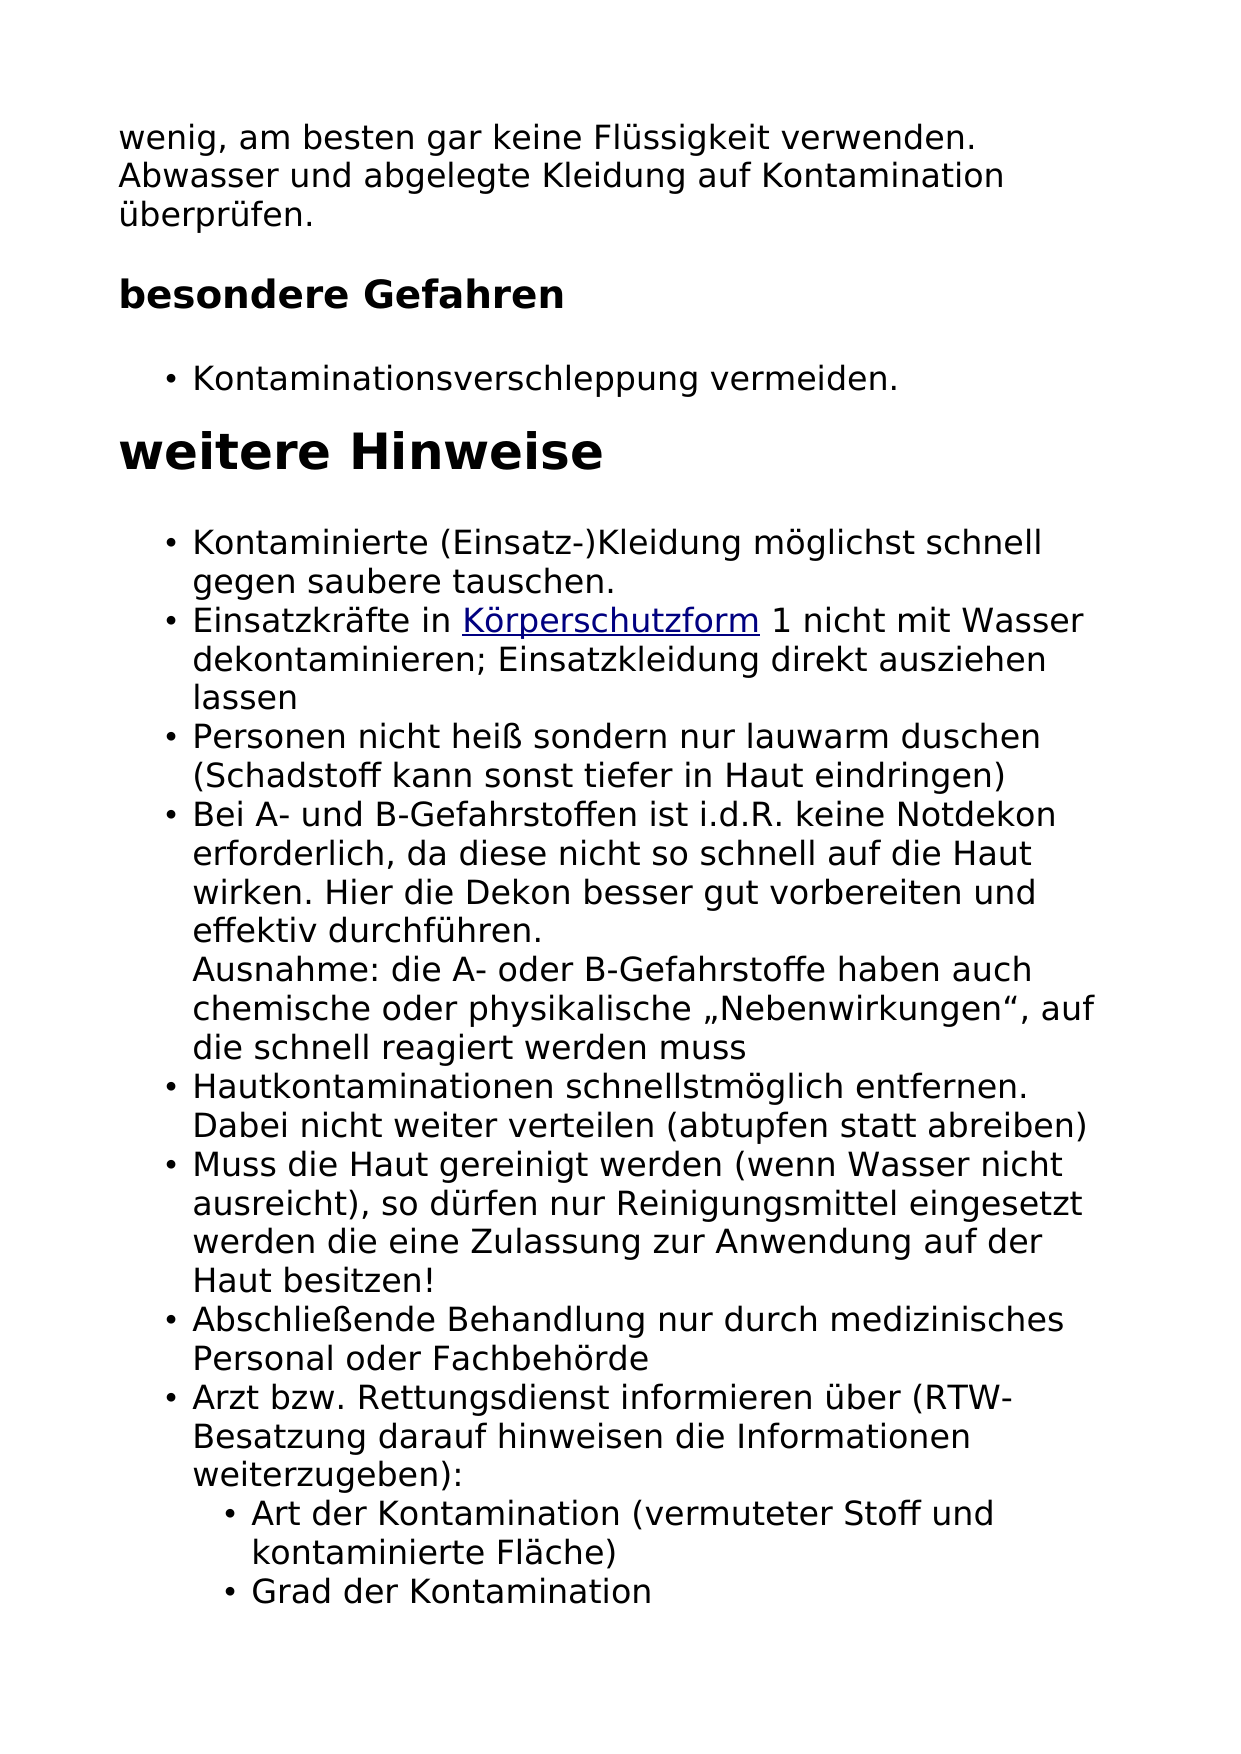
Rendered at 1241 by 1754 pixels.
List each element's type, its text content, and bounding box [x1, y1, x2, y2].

list Einsatzkräfte in Körperschutzform 1 nicht mit Wasser dekontaminieren; Einsatzkleidung direkt ausziehen lassen [177, 601, 1122, 718]
list Grad der Kontamination [236, 1572, 1122, 1611]
subtitle besondere Gefahren [118, 272, 1122, 317]
list Bei A- und B-Gefahrstoffen ist i.d.R. keine Notdekon erforderlich, da diese nicht so schnell auf die Haut wirken. Hier die Dekon besser gut vorbereiten und effektiv durchführen. Ausnahme: die A- oder B-Gefahrstoffe haben auch chemische oder physikalische „Nebenwirkungen“, auf die schnell reagiert werden muss [177, 795, 1122, 1067]
list Personen nicht heiß sondern nur lauwarm duschen (Schadstoff kann sonst tiefer in Haut eindringen) [177, 718, 1122, 795]
list Arzt bzw. Rettungsdienst informieren über (RTW-Besatzung darauf hinweisen die Informationen weiterzugeben): [177, 1378, 1122, 1495]
list Abschließende Behandlung nur durch medizinisches Personal oder Fachbehörde [177, 1301, 1122, 1378]
subtitle weitere Hinweise [118, 423, 1122, 481]
list Muss die Haut gereinigt werden (wenn Wasser nicht ausreicht), so dürfen nur Reinigungsmittel eingesetzt werden die eine Zulassung zur Anwendung auf der Haut besitzen! [177, 1145, 1122, 1301]
list Art der Kontamination (vermuteter Stoff und kontaminierte Fläche) [236, 1495, 1122, 1572]
list Kontaminationsverschleppung vermeiden. [177, 359, 1122, 398]
list Kontaminierte (Einsatz-)Kleidung möglichst schnell gegen saubere tauschen. [177, 523, 1122, 601]
list Hautkontaminationen schnellstmöglich entfernen. Dabei nicht weiter verteilen (abtupfen statt abreiben) [177, 1067, 1122, 1145]
text wenig, am besten gar keine Flüssigkeit verwenden. Abwasser und abgelegte Kleidung auf Kontamination überprüfen. [118, 118, 1122, 235]
